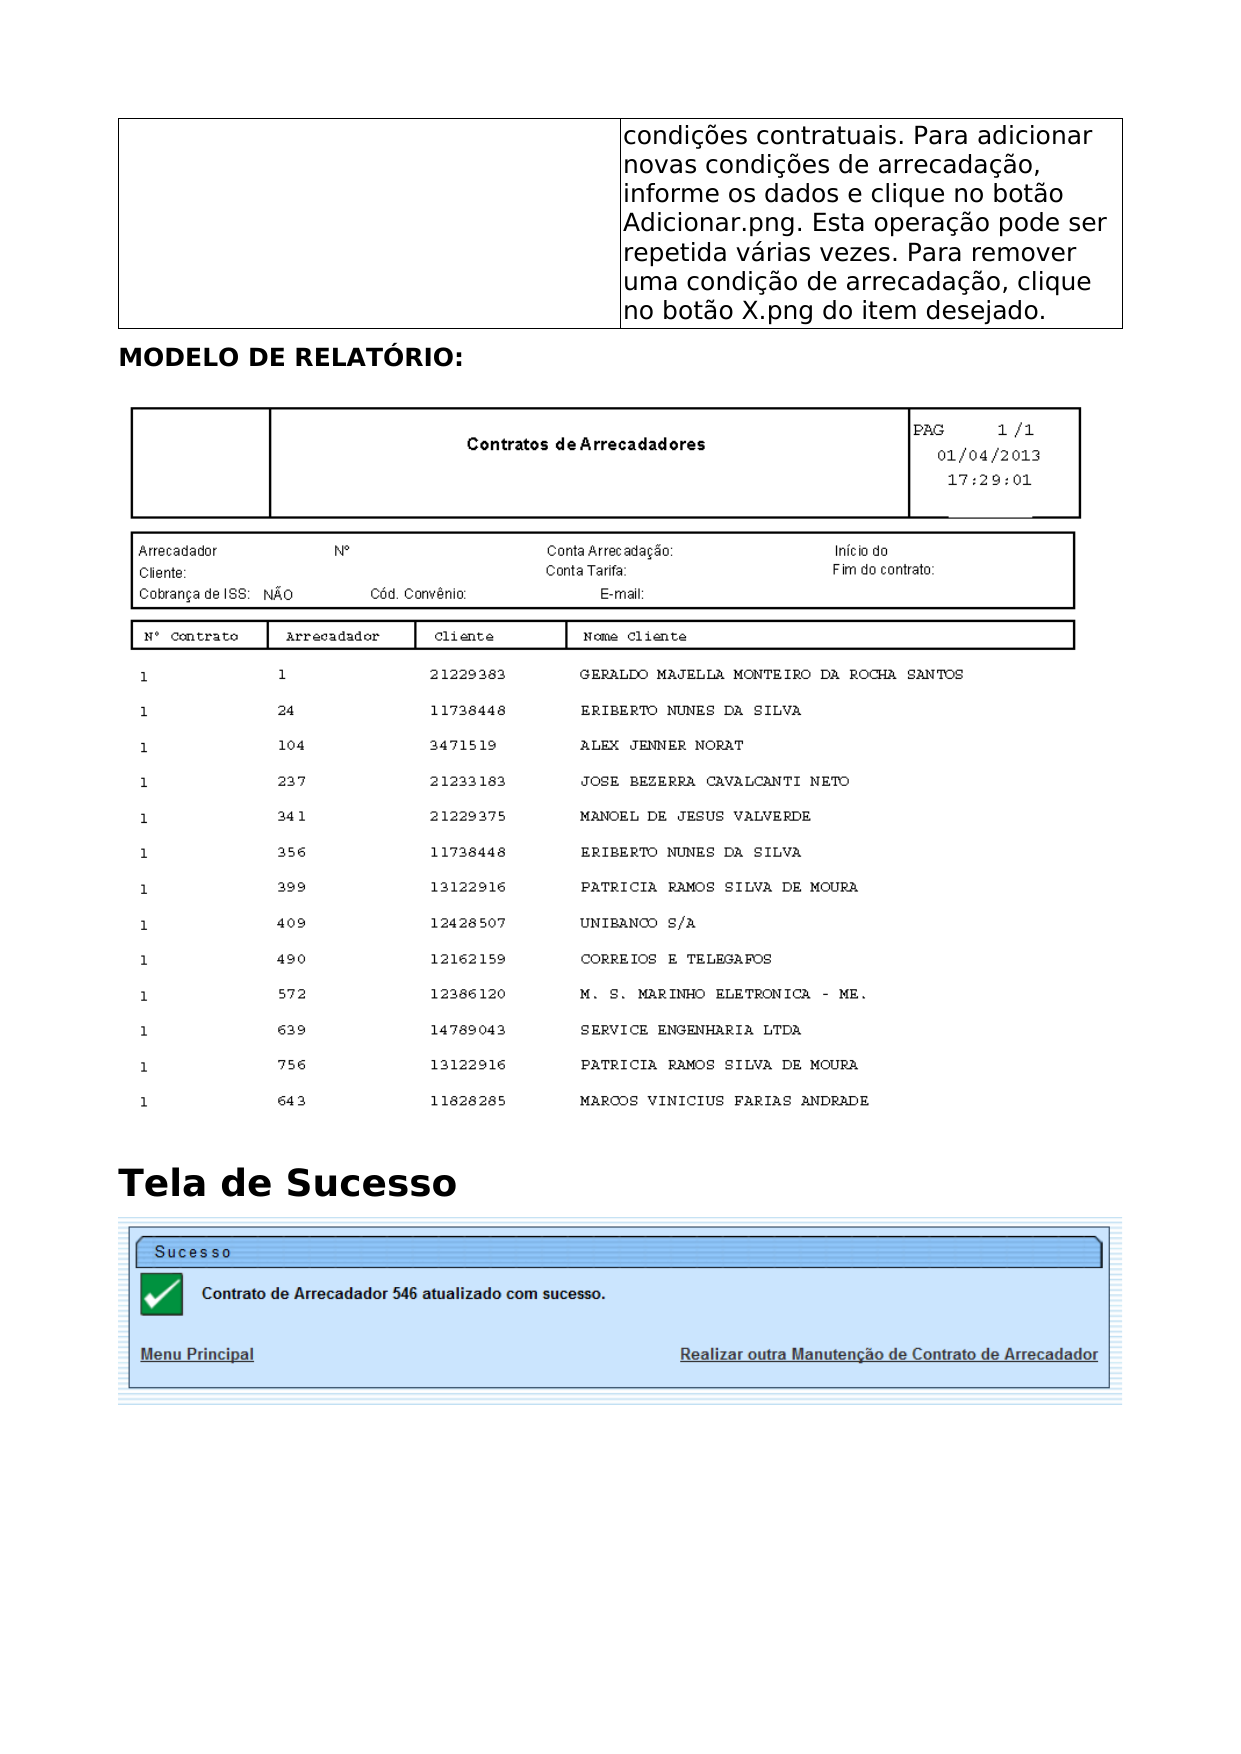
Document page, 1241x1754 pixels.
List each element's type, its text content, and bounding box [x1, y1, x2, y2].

table_cell [119, 119, 620, 328]
picture [118, 384, 1123, 1124]
subtitle Tela de Sucesso [118, 1162, 1122, 1205]
picture [118, 1217, 1123, 1405]
table_cell condições contratuais. Para adicionar novas condições de arrecadação, informe os dados e clique no botão Adicionar.png. Esta operação pode ser repetida várias vezes. Para remover uma condição de arrecadação, clique no botão X.png do item desejado. [621, 119, 1122, 328]
text MODELO DE RELATÓRIO: [118, 343, 1122, 372]
